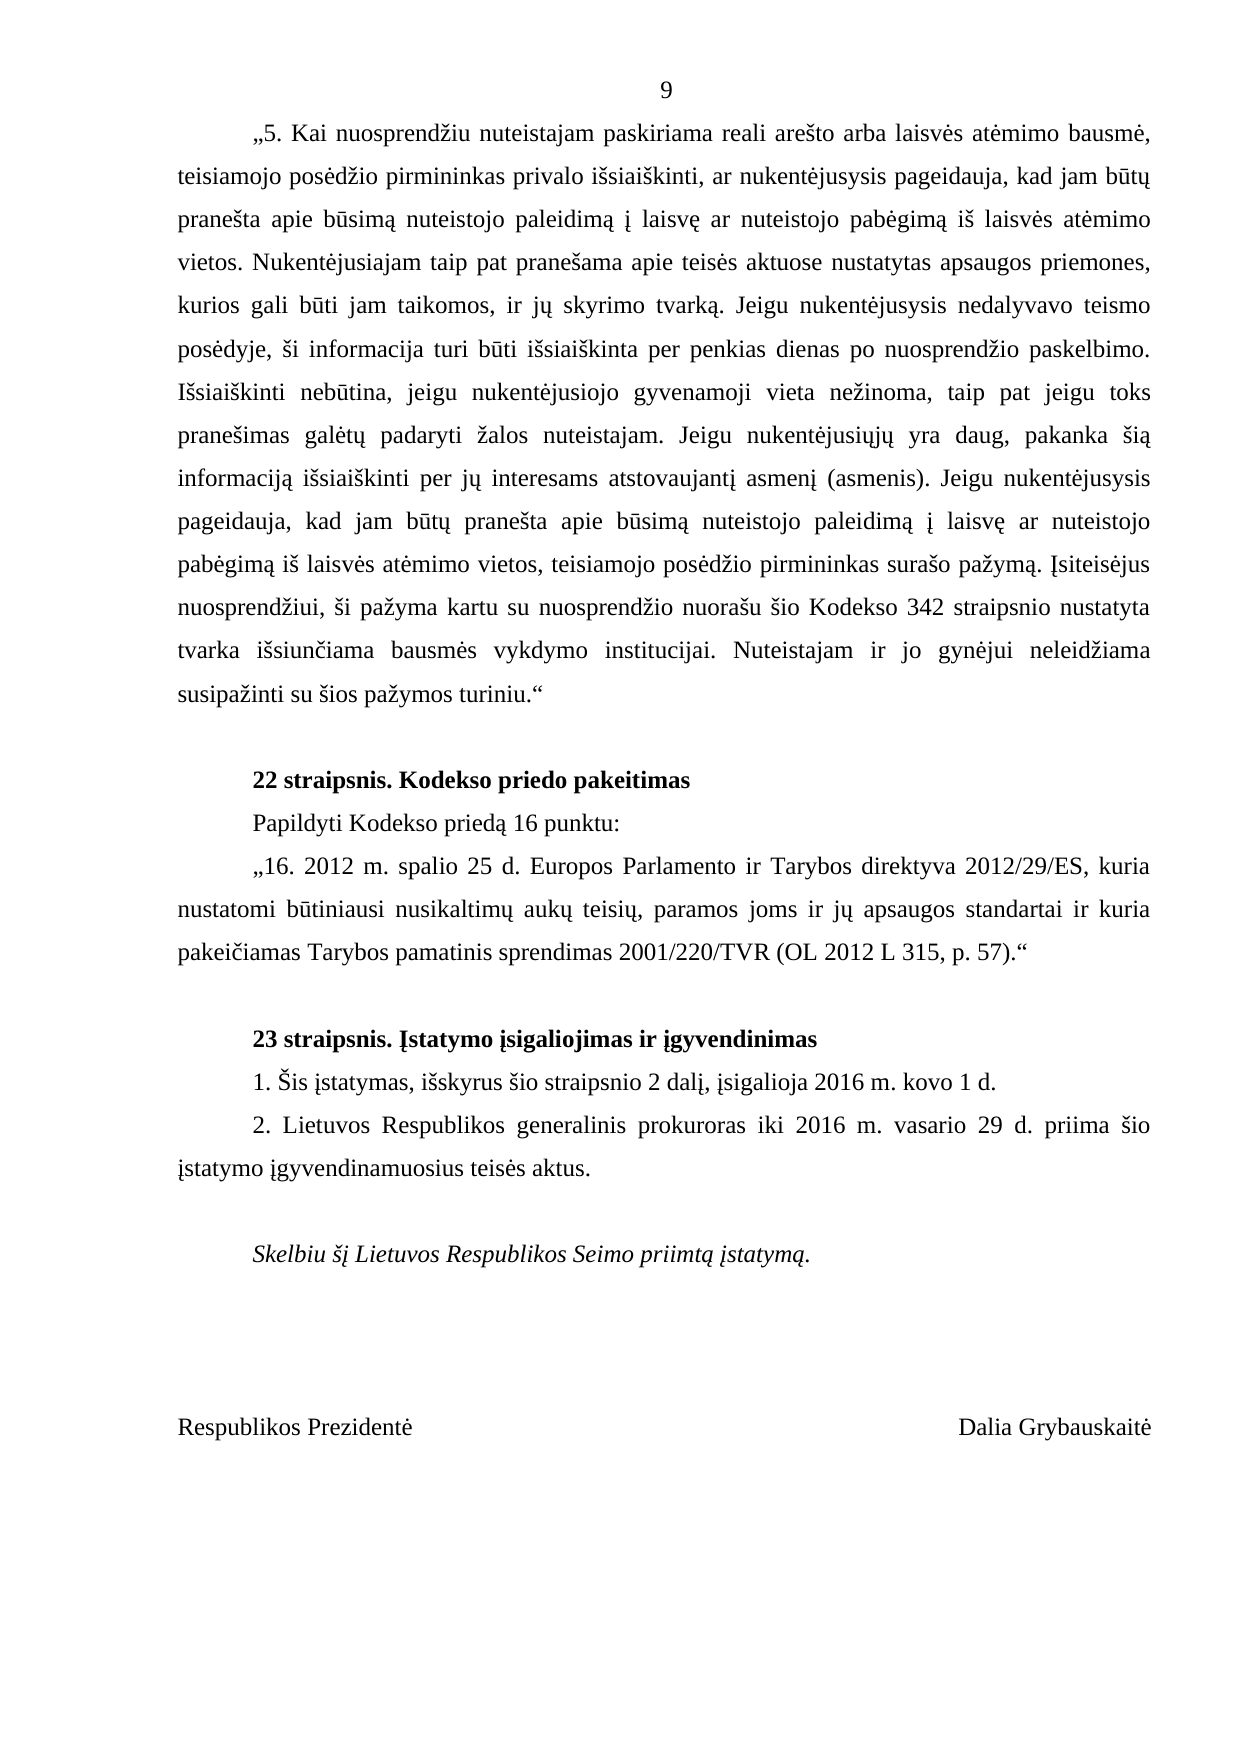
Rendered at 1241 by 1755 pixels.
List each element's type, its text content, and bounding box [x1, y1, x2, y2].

text 1. Šis įstatymas, išskyrus šio straipsnio 2 dalį, įsigalioja 2016 m. kovo 1 d. [177, 1067, 1152, 1096]
text „16. 2012 m. spalio 25 d. Europos Parlamento ir Tarybos direktyva 2012/29/ES, kuria nustatomi būtiniausi nusikaltimų aukų teisių, paramos joms ir jų apsaugos standartai ir kuria pakeičiamas Tarybos pamatinis sprendimas 2001/220/TVR (OL 2012 L 315, p. 57).“ [177, 851, 1152, 966]
text Papildyti Kodekso priedą 16 punktu: [177, 808, 1152, 837]
text Skelbiu šį Lietuvos Respublikos Seimo priimtą įstatymą. [177, 1239, 1152, 1268]
text 23 straipsnis. Įstatymo įsigaliojimas ir įgyvendinimas [177, 1024, 1152, 1052]
text 2. Lietuvos Respublikos generalinis prokuroras iki 2016 m. vasario 29 d. priima šio įstatymo įgyvendinamuosius teisės aktus. [177, 1110, 1152, 1182]
text Respublikos Prezidentė Dalia Grybauskaitė [177, 1412, 1152, 1441]
text „5. Kai nuosprendžiu nuteistajam paskiriama reali arešto arba laisvės atėmimo bausmė, teisiamojo posėdžio pirmininkas privalo išsiaiškinti, ar nukentėjusysis pageidauja, kad jam būtų pranešta apie būsimą nuteistojo paleidimą į laisvę ar nuteistojo pabėgimą iš laisvės atėmimo vietos. Nukentėjusiajam taip pat pranešama apie teisės aktuose nustatytas apsaugos priemones, kurios gali būti jam taikomos, ir jų skyrimo tvarką. Jeigu nukentėjusysis nedalyvavo teismo posėdyje, ši informacija turi būti išsiaiškinta per penkias dienas po nuosprendžio paskelbimo. Išsiaiškinti nebūtina, jeigu nukentėjusiojo gyvenamoji vieta nežinoma, taip pat jeigu toks pranešimas galėtų padaryti žalos nuteistajam. Jeigu nukentėjusiųjų yra daug, pakanka šią informaciją išsiaiškinti per jų interesams atstovaujantį asmenį (asmenis). Jeigu nukentėjusysis pageidauja, kad jam būtų pranešta apie būsimą nuteistojo paleidimą į laisvę ar nuteistojo pabėgimą iš laisvės atėmimo vietos, teisiamojo posėdžio pirmininkas surašo pažymą. Įsiteisėjus nuosprendžiui, ši pažyma kartu su nuosprendžio nuorašu šio Kodekso 342 straipsnio nustatyta tvarka išsiunčiama bausmės vykdymo institucijai. Nuteistajam ir jo gynėjui neleidžiama susipažinti su šios pažymos turiniu.“ [177, 118, 1152, 707]
text 22 straipsnis. Kodekso priedo pakeitimas [177, 765, 1152, 794]
